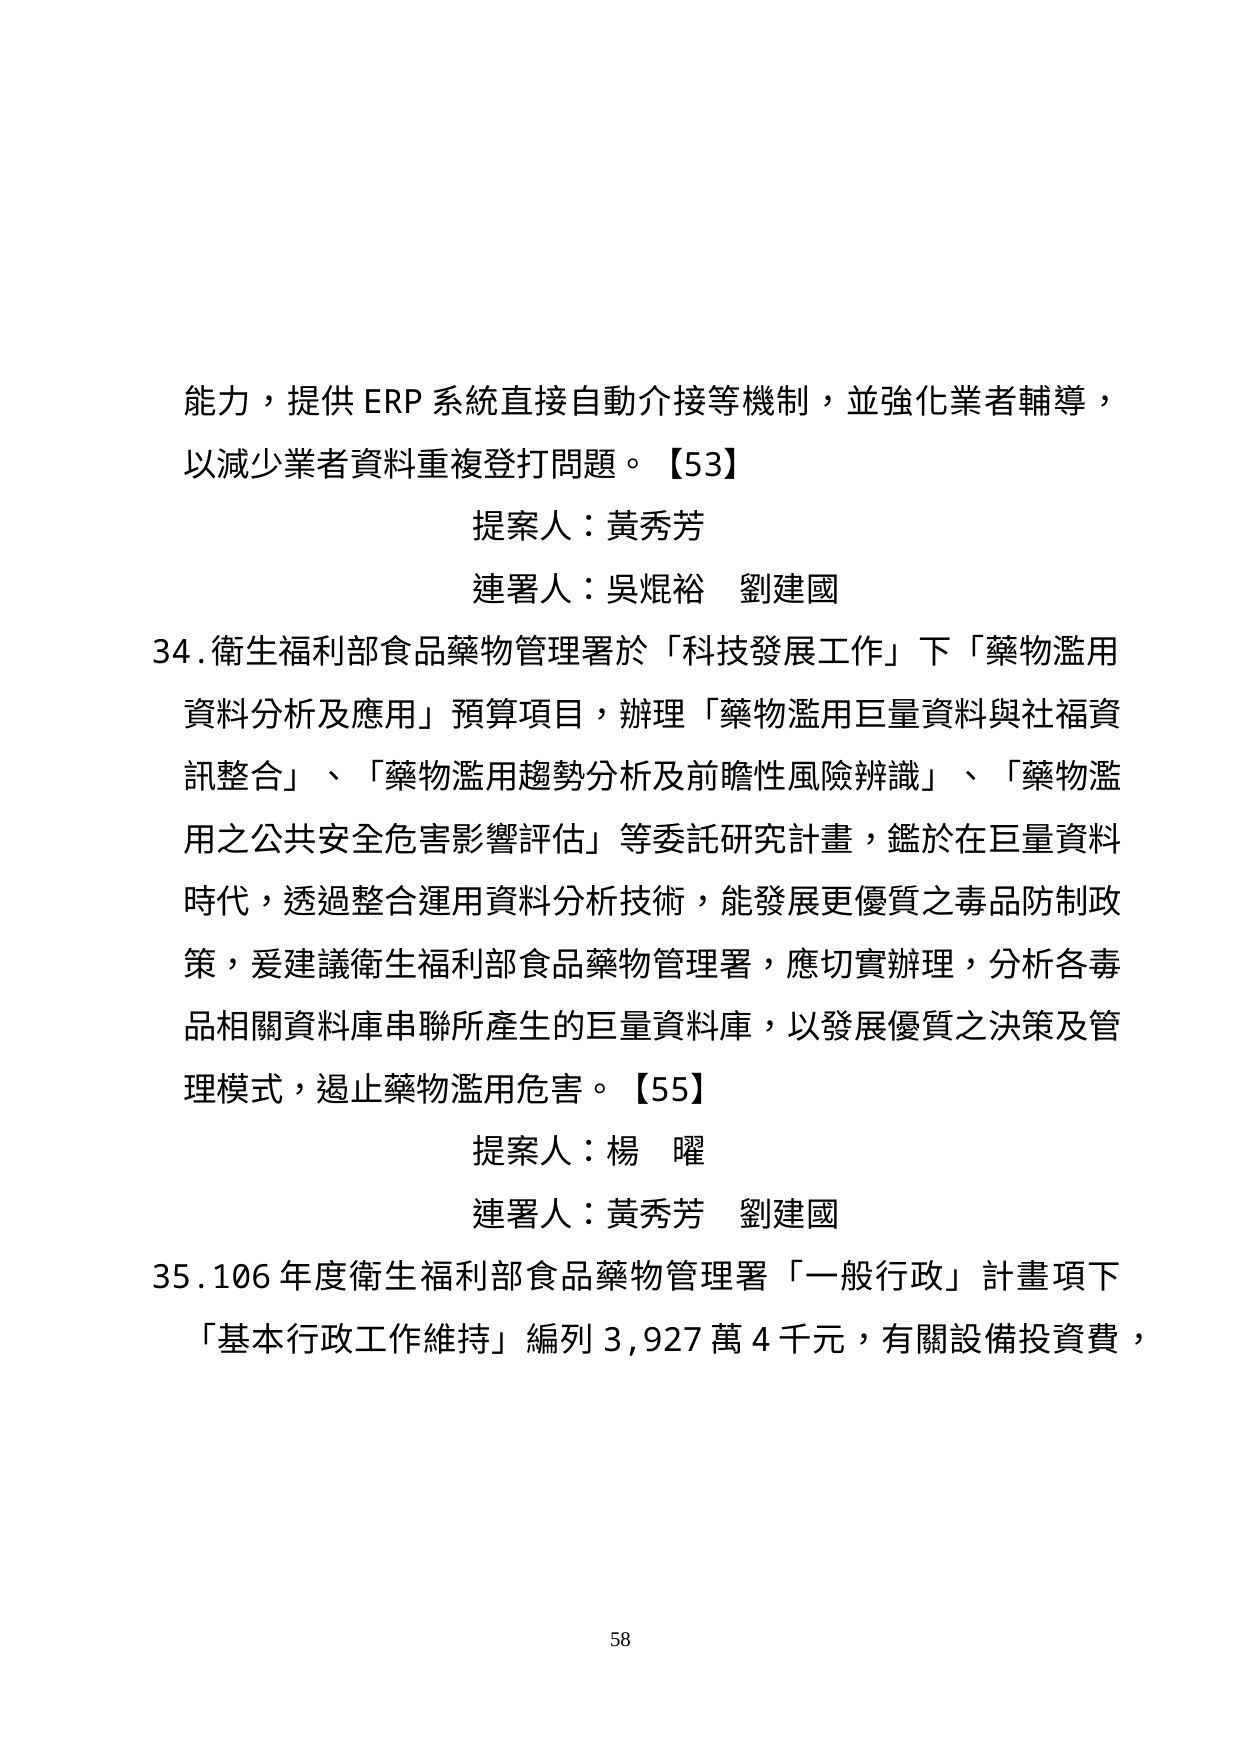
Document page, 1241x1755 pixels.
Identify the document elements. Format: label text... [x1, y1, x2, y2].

text 連署人：吳焜裕 劉建國 [118, 545, 1122, 608]
text 34.衛生福利部食品藥物管理署於「科技發展工作」下「藥物濫用資料分析及應用」預算項目，辦理「藥物濫用巨量資料與社福資訊整合」、「藥物濫用趨勢分析及前瞻性風險辨識」、「藥物濫用之公共安全危害影響評估」等委託研究計畫，鑑於在巨量資料時代，透過整合運用資料分析技術，能發展更優質之毒品防制政策，爰建議衛生福利部食品藥物管理署，應切實辦理，分析各毒品相關資料庫串聯所產生的巨量資料庫，以發展優質之決策及管理模式，遏止藥物濫用危害。【55】 [151, 608, 1122, 1108]
text 提案人：黃秀芳 [118, 483, 1122, 545]
text 連署人：黃秀芳 劉建國 [118, 1170, 1122, 1233]
text 35.106年度衛生福利部食品藥物管理署「一般行政」計畫項下「基本行政工作維持」編列3,927萬4千元，有關設備投資費，主要為充份應用空間，編列購置金山庫房檔案櫃、放置永久保存之檔案；另為藉檢討業務，促進員工情感交流，培養團體精神、鼓勵工作士氣、維護同仁身心健康，促使組織安定與發展，依「中央各機關學校員工文康活動實施要點」編列文康費，惟仍請食藥署應依編列標準及編列需求確實執行。【59】 [151, 1233, 1122, 1358]
text 能力，提供ERP系統直接自動介接等機制，並強化業者輔導，以減少業者資料重複登打問題。【53】 [151, 358, 1122, 483]
text 提案人：楊 曜 [118, 1108, 1122, 1170]
